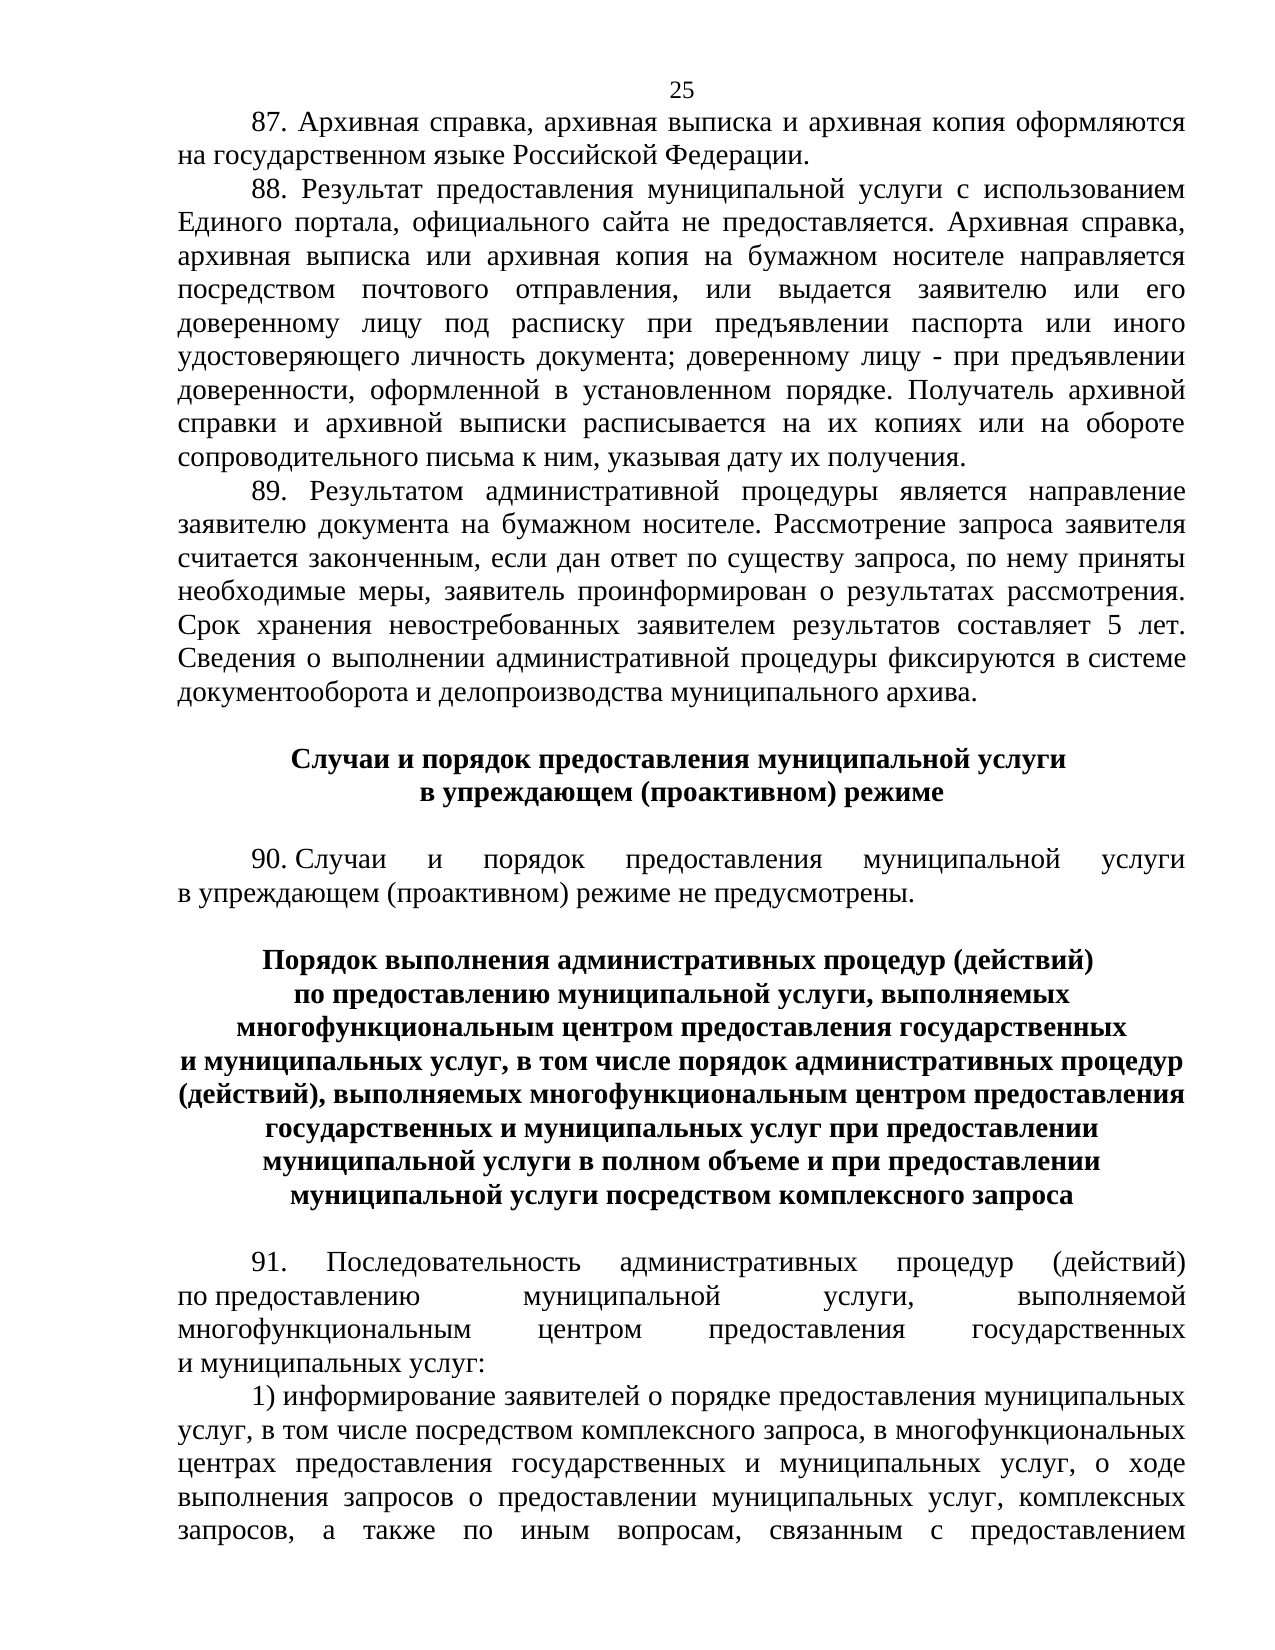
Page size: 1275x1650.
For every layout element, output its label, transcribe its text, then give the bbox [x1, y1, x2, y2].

text 87. Архивная справка, архивная выписка и архивная копия оформляются на государственном языке Российской Федерации. [177, 104, 1186, 171]
text 89. Результатом административной процедуры является направление заявителю документа на бумажном носителе. Рассмотрение запроса заявителя считается законченным, если дан ответ по существу запроса, по нему приняты необходимые меры, заявитель проинформирован о результатах рассмотрения. Срок хранения невостребованных заявителем результатов составляет 5 лет. Сведения о выполнении административной процедуры фиксируются в системе документооборота и делопроизводства муниципального архива. [177, 473, 1186, 707]
text 88. Результат предоставления муниципальной услуги с использованием Единого портала, официального сайта не предоставляется. Архивная справка, архивная выписка или архивная копия на бумажном носителе направляется посредством почтового отправления, или выдается заявителю или его доверенному лицу под расписку при предъявлении паспорта или иного удостоверяющего личность документа; доверенному лицу - при предъявлении доверенности, оформленной в установленном порядке. Получатель архивной справки и архивной выписки расписывается на их копиях или на обороте сопроводительного письма к ним, указывая дату их получения. [177, 171, 1186, 473]
text 1) информирование заявителей о порядке предоставления муниципальных услуг, в том числе посредством комплексного запроса, в многофункциональных центрах предоставления государственных и муниципальных услуг, о ходе выполнения запросов о предоставлении муниципальных услуг, комплексных запросов, а также по иным вопросам, связанным с предоставлением [177, 1378, 1186, 1546]
text Порядок выполнения административных процедур (действий) по предоставлению муниципальной услуги, выполняемых многофункциональным центром предоставления государственных и муниципальных услуг, в том числе порядок административных процедур (действий), выполняемых многофункциональным центром предоставления государственных и муниципальных услуг при предоставлении муниципальной услуги в полном объеме и при предоставлении муниципальной услуги посредством комплексного запроса [177, 942, 1186, 1211]
text 90. Случаи и порядок предоставления муниципальной услуги в упреждающем (проактивном) режиме не предусмотрены. [177, 842, 1186, 909]
text 91. Последовательность административных процедур (действий) по предоставлению муниципальной услуги, выполняемой многофункциональным центром предоставления государственных и муниципальных услуг: [177, 1244, 1186, 1378]
text Случаи и порядок предоставления муниципальной услуги в упреждающем (проактивном) режиме [177, 741, 1186, 808]
